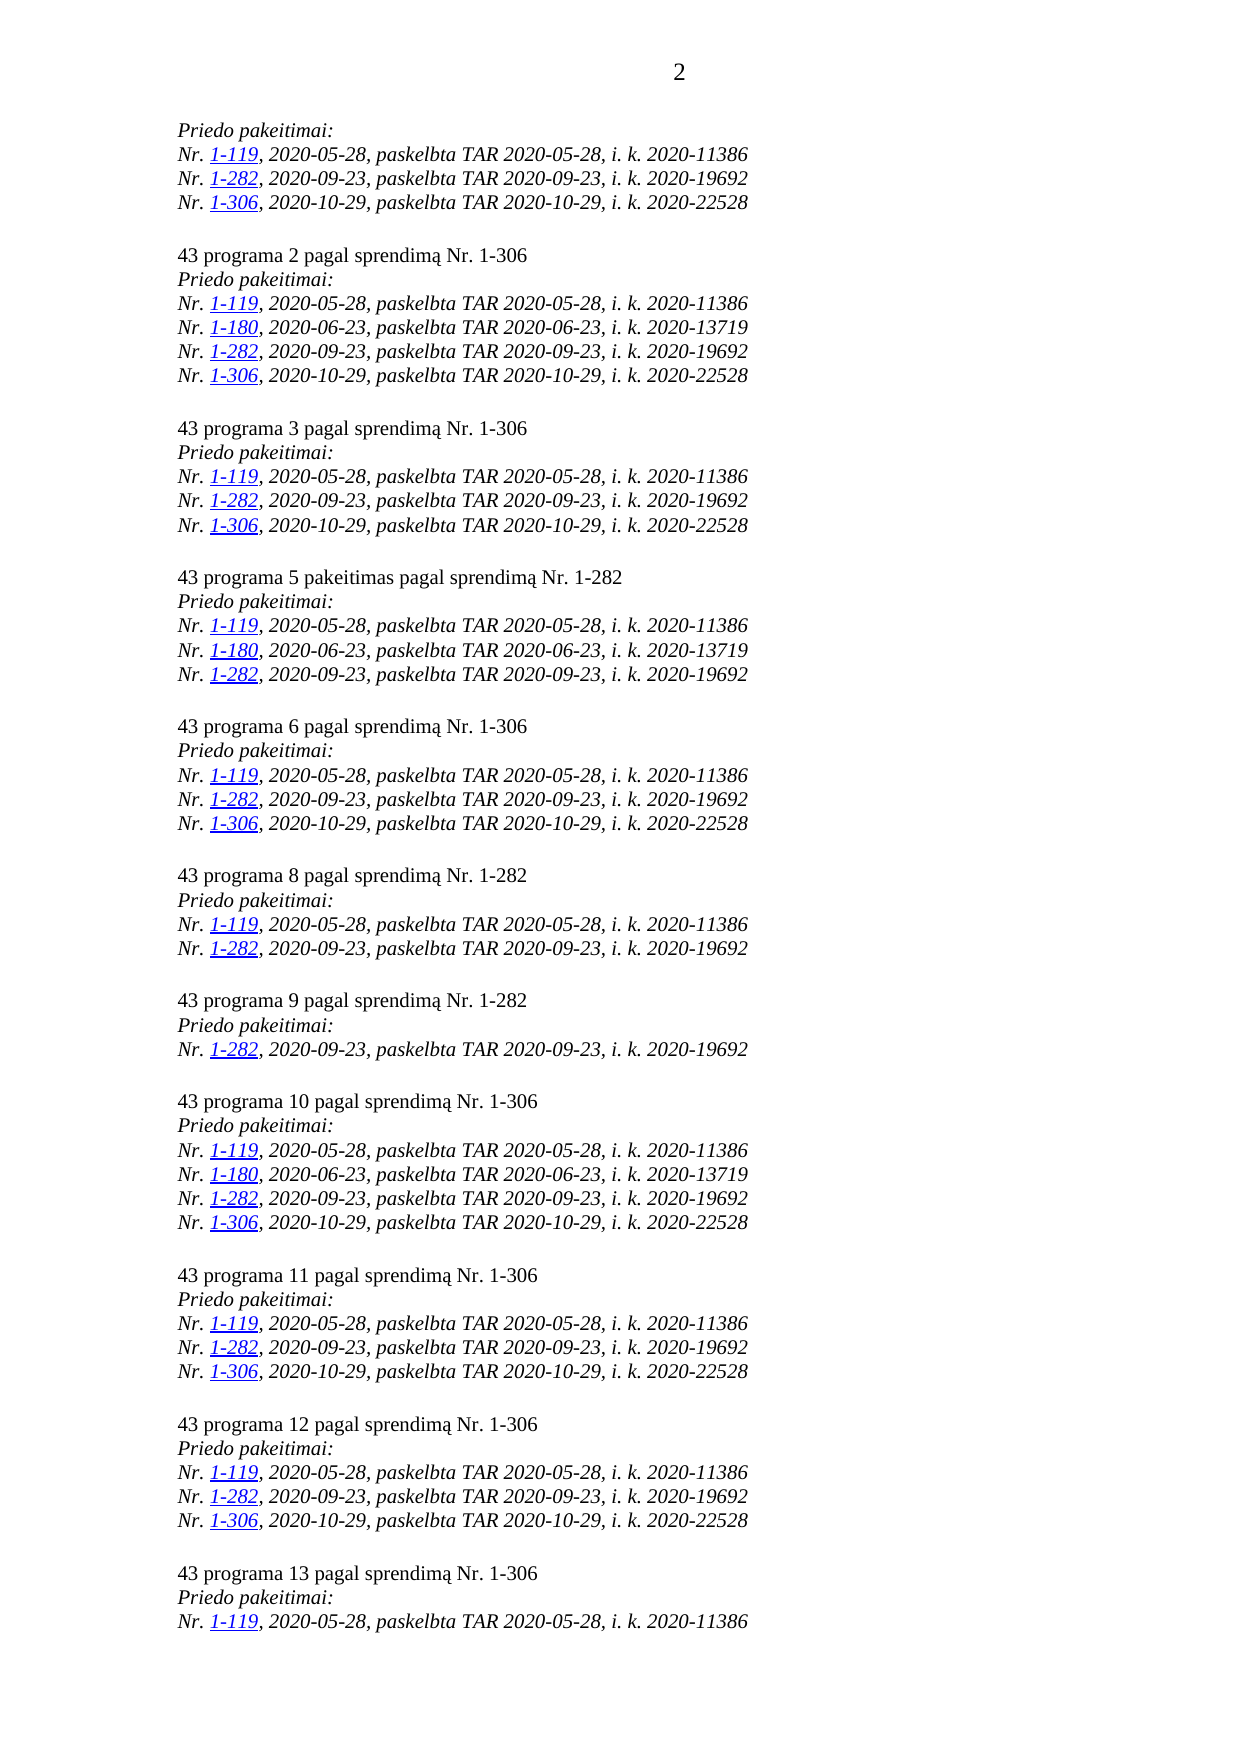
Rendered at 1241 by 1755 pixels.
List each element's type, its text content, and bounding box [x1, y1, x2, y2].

text Nr. 1-119, 2020-05-28, paskelbta TAR 2020-05-28, i. k. 2020-11386 [177, 1137, 1181, 1162]
text 43 programa 3 pagal sprendimą Nr. 1-306 [177, 416, 1181, 440]
text Nr. 1-119, 2020-05-28, paskelbta TAR 2020-05-28, i. k. 2020-11386 [177, 291, 1181, 315]
text Nr. 1-119, 2020-05-28, paskelbta TAR 2020-05-28, i. k. 2020-11386 [177, 1609, 1181, 1633]
text Nr. 1-180, 2020-06-23, paskelbta TAR 2020-06-23, i. k. 2020-13719 [177, 637, 1181, 662]
text Nr. 1-282, 2020-09-23, paskelbta TAR 2020-09-23, i. k. 2020-19692 [177, 662, 1181, 686]
text Priedo pakeitimai: [177, 1585, 1181, 1609]
text Nr. 1-306, 2020-10-29, paskelbta TAR 2020-10-29, i. k. 2020-22528 [177, 811, 1181, 835]
text Nr. 1-306, 2020-10-29, paskelbta TAR 2020-10-29, i. k. 2020-22528 [177, 1508, 1181, 1532]
text Nr. 1-119, 2020-05-28, paskelbta TAR 2020-05-28, i. k. 2020-11386 [177, 762, 1181, 787]
text Priedo pakeitimai: [177, 267, 1181, 291]
text Nr. 1-119, 2020-05-28, paskelbta TAR 2020-05-28, i. k. 2020-11386 [177, 1311, 1181, 1335]
text Nr. 1-306, 2020-10-29, paskelbta TAR 2020-10-29, i. k. 2020-22528 [177, 363, 1181, 387]
text Nr. 1-306, 2020-10-29, paskelbta TAR 2020-10-29, i. k. 2020-22528 [177, 190, 1181, 214]
text Priedo pakeitimai: [177, 887, 1181, 912]
text Nr. 1-119, 2020-05-28, paskelbta TAR 2020-05-28, i. k. 2020-11386 [177, 464, 1181, 488]
text Priedo pakeitimai: [177, 1012, 1181, 1037]
text Nr. 1-119, 2020-05-28, paskelbta TAR 2020-05-28, i. k. 2020-11386 [177, 1460, 1181, 1484]
text Priedo pakeitimai: [177, 440, 1181, 464]
text 43 programa 9 pagal sprendimą Nr. 1-282 [177, 988, 1181, 1012]
text Nr. 1-282, 2020-09-23, paskelbta TAR 2020-09-23, i. k. 2020-19692 [177, 1037, 1181, 1061]
text Nr. 1-282, 2020-09-23, paskelbta TAR 2020-09-23, i. k. 2020-19692 [177, 339, 1181, 363]
text Nr. 1-119, 2020-05-28, paskelbta TAR 2020-05-28, i. k. 2020-11386 [177, 142, 1181, 166]
text Nr. 1-282, 2020-09-23, paskelbta TAR 2020-09-23, i. k. 2020-19692 [177, 1484, 1181, 1508]
text Nr. 1-306, 2020-10-29, paskelbta TAR 2020-10-29, i. k. 2020-22528 [177, 1359, 1181, 1383]
text Priedo pakeitimai: [177, 1113, 1181, 1137]
text Nr. 1-119, 2020-05-28, paskelbta TAR 2020-05-28, i. k. 2020-11386 [177, 613, 1181, 637]
text 43 programa 5 pakeitimas pagal sprendimą Nr. 1-282 [177, 565, 1181, 589]
text Nr. 1-119, 2020-05-28, paskelbta TAR 2020-05-28, i. k. 2020-11386 [177, 912, 1181, 936]
text Nr. 1-282, 2020-09-23, paskelbta TAR 2020-09-23, i. k. 2020-19692 [177, 936, 1181, 960]
text 43 programa 10 pagal sprendimą Nr. 1-306 [177, 1089, 1181, 1113]
text Nr. 1-180, 2020-06-23, paskelbta TAR 2020-06-23, i. k. 2020-13719 [177, 1162, 1181, 1186]
text 43 programa 6 pagal sprendimą Nr. 1-306 [177, 714, 1181, 738]
text Priedo pakeitimai: [177, 738, 1181, 762]
text Nr. 1-282, 2020-09-23, paskelbta TAR 2020-09-23, i. k. 2020-19692 [177, 1186, 1181, 1210]
text Priedo pakeitimai: [177, 118, 1181, 142]
text Nr. 1-306, 2020-10-29, paskelbta TAR 2020-10-29, i. k. 2020-22528 [177, 1210, 1181, 1234]
text Nr. 1-282, 2020-09-23, paskelbta TAR 2020-09-23, i. k. 2020-19692 [177, 1335, 1181, 1359]
text Nr. 1-306, 2020-10-29, paskelbta TAR 2020-10-29, i. k. 2020-22528 [177, 512, 1181, 537]
text 43 programa 13 pagal sprendimą Nr. 1-306 [177, 1561, 1181, 1585]
text Priedo pakeitimai: [177, 1436, 1181, 1460]
text Nr. 1-282, 2020-09-23, paskelbta TAR 2020-09-23, i. k. 2020-19692 [177, 787, 1181, 811]
text 43 programa 12 pagal sprendimą Nr. 1-306 [177, 1412, 1181, 1436]
text Nr. 1-180, 2020-06-23, paskelbta TAR 2020-06-23, i. k. 2020-13719 [177, 315, 1181, 339]
text 43 programa 11 pagal sprendimą Nr. 1-306 [177, 1262, 1181, 1287]
text Nr. 1-282, 2020-09-23, paskelbta TAR 2020-09-23, i. k. 2020-19692 [177, 488, 1181, 512]
text 43 programa 2 pagal sprendimą Nr. 1-306 [177, 243, 1181, 267]
text Priedo pakeitimai: [177, 1287, 1181, 1311]
text Nr. 1-282, 2020-09-23, paskelbta TAR 2020-09-23, i. k. 2020-19692 [177, 166, 1181, 190]
text Priedo pakeitimai: [177, 589, 1181, 613]
text 43 programa 8 pagal sprendimą Nr. 1-282 [177, 863, 1181, 887]
